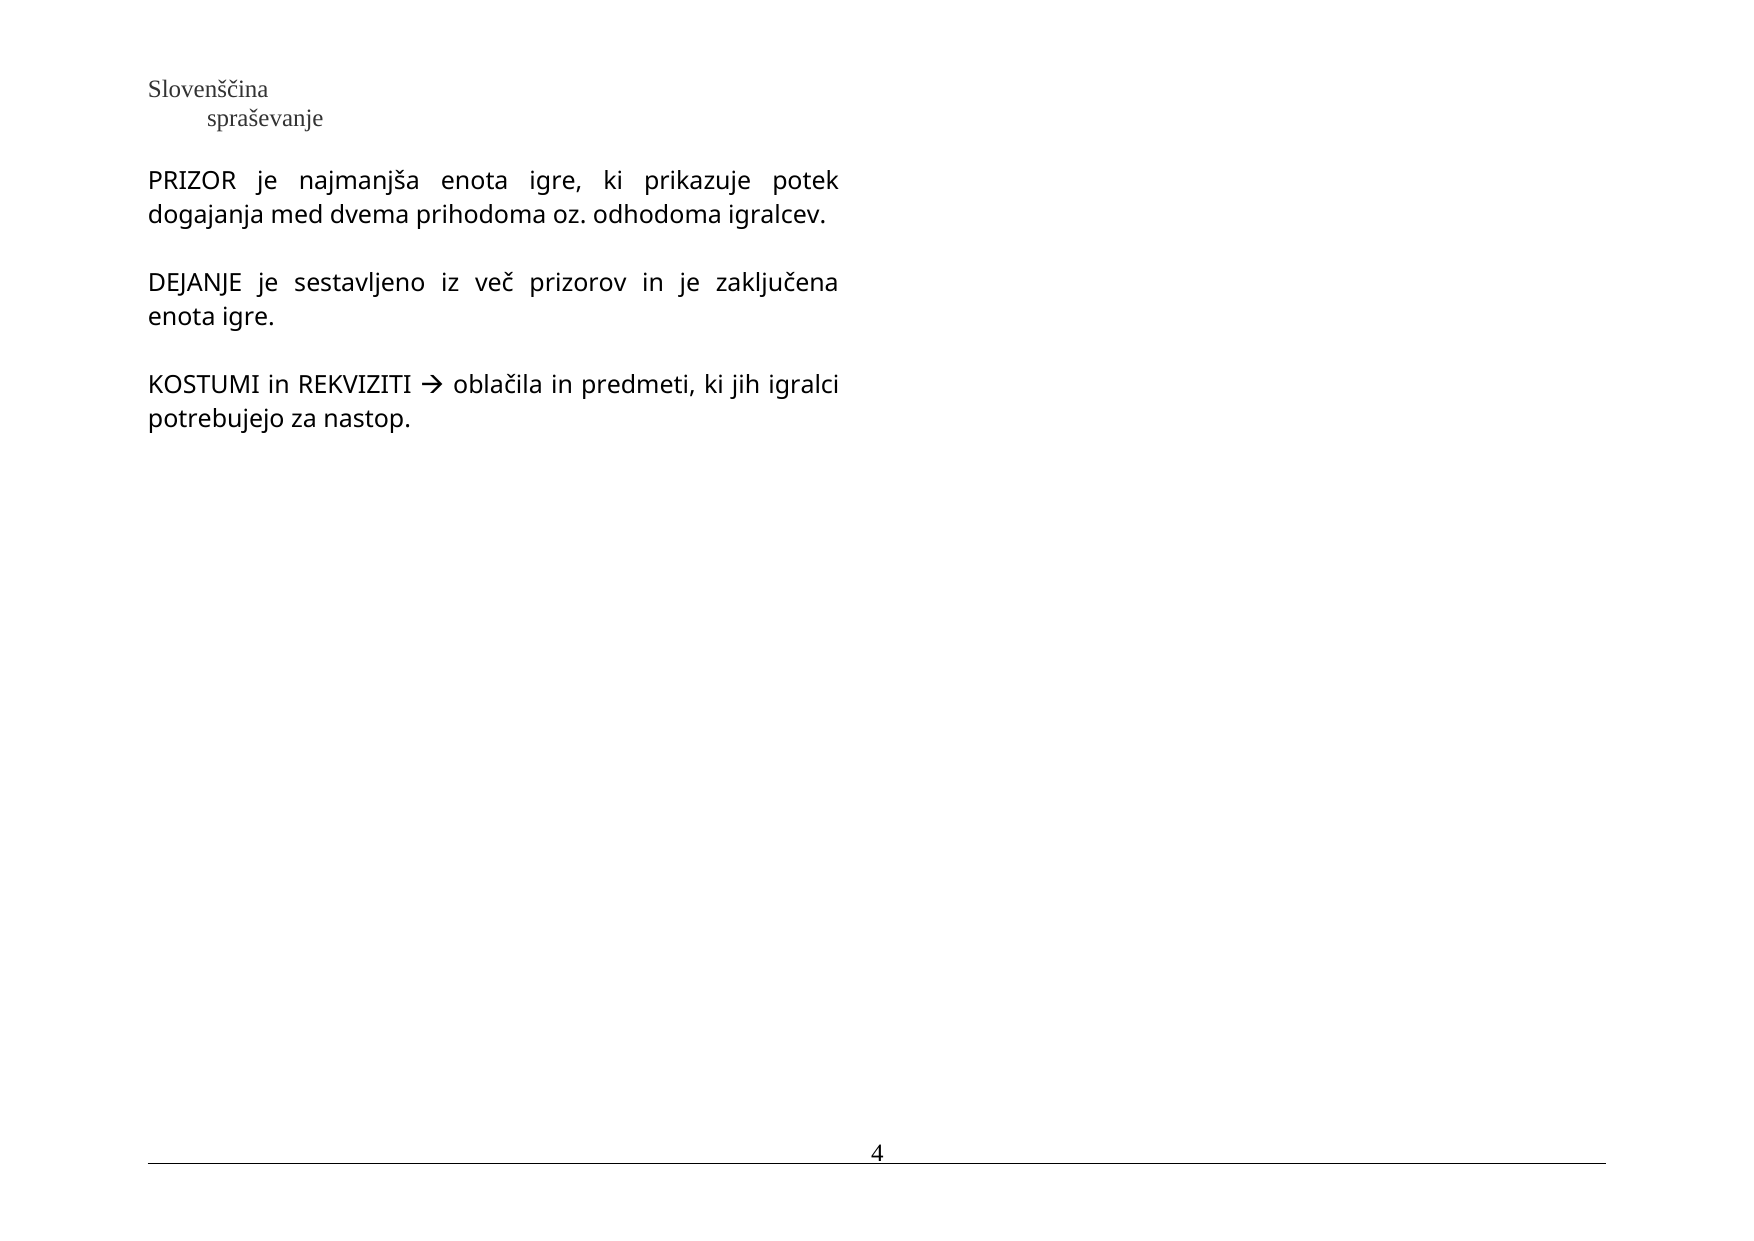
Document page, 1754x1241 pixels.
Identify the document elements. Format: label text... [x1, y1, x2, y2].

text KOSTUMI in REKVIZITI  oblačila in predmeti, ki jih igralci potrebujejo za nastop. [148, 367, 840, 435]
text DEJANJE je sestavljeno iz več prizorov in je zaključena enota igre. [148, 265, 840, 333]
text PRIZOR je najmanjša enota igre, ki prikazuje potek dogajanja med dvema prihodoma oz. odhodoma igralcev. [148, 162, 840, 231]
